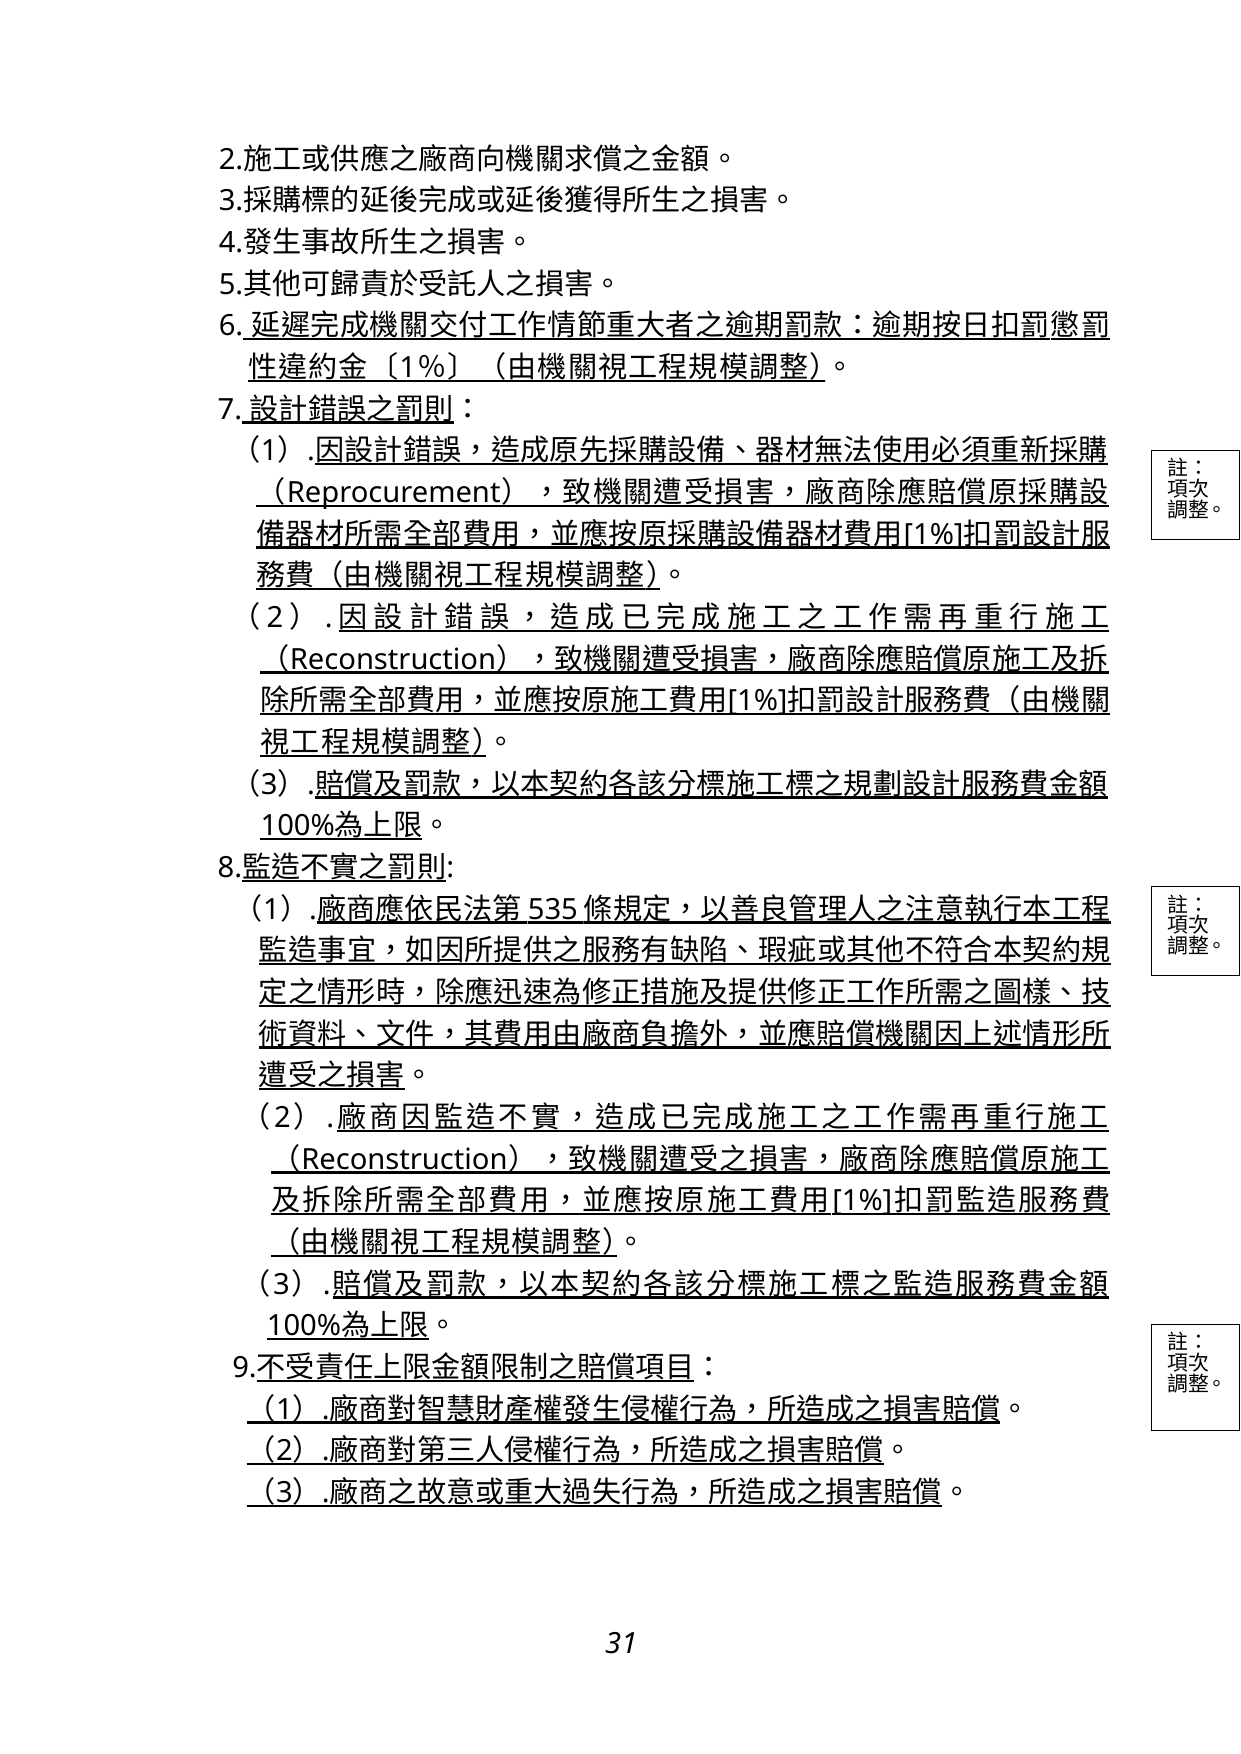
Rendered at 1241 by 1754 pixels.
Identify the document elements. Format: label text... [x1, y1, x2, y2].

text 註：項次調整。 [1168, 459, 1223, 521]
text （2）.廠商因監造不實，造成已完成施工之工作需再重行施工（Reconstruction），致機關遭受之損害，廠商除應賠償原施工及拆除所需全部費用，並應按原施工費用[1%]扣罰監造服務費（由機關視工程規模調整）。 [242, 1094, 1110, 1261]
text （3）.賠償及罰款，以本契約各該分標施工標之監造服務費金額100%為上限。 [242, 1261, 1110, 1344]
text （3）.賠償及罰款，以本契約各該分標施工標之規劃設計服務費金額100%為上限。 [231, 761, 1110, 844]
text （2）.因設計錯誤，造成已完成施工之工作需再重行施工（Reconstruction），致機關遭受損害，廠商除應賠償原施工及拆除所需全部費用，並應按原施工費用[1%]扣罰設計服務費（由機關視工程規模調整）。 [231, 594, 1110, 761]
text 註：項次調整。 [1168, 895, 1223, 958]
text （1）.廠商應依民法第535條規定，以善良管理人之注意執行本工程監造事宜，如因所提供之服務有缺陷、瑕疵或其他不符合本契約規定之情形時，除應迅速為修正措施及提供修正工作所需之圖樣、技術資料、文件，其費用由廠商負擔外，並應賠償機關因上述情形所遭受之損害。 [234, 886, 1110, 1094]
text 6. 延遲完成機關交付工作情節重大者之逾期罰款：逾期按日扣罰懲罰性違約金〔1％〕（由機關視工程規模調整）。 [218, 302, 1110, 386]
text 5.其他可歸責於受託人之損害。 [218, 261, 1110, 302]
text 9.不受責任上限金額限制之賠償項目： [130, 1344, 1110, 1386]
text （3）.廠商之故意或重大過失行為，所造成之損害賠償。 [130, 1469, 1110, 1511]
text 3.採購標的延後完成或延後獲得所生之損害。 [218, 177, 1110, 219]
text 2.施工或供應之廠商向機關求償之金額。 [218, 136, 1110, 177]
text 4.發生事故所生之損害。 [218, 219, 1110, 261]
text （1）.廠商對智慧財產權發生侵權行為，所造成之損害賠償。 [130, 1386, 1110, 1427]
text （1）.因設計錯誤，造成原先採購設備、器材無法使用必須重新採購（Reprocurement），致機關遭受損害，廠商除應賠償原採購設備器材所需全部費用，並應按原採購設備器材費用[1%]扣罰設計服務費（由機關視工程規模調整）。 [231, 427, 1110, 594]
text 7. 設計錯誤之罰則： [130, 386, 1110, 427]
text 註：項次調整。 [1168, 1333, 1223, 1395]
text （2）.廠商對第三人侵權行為，所造成之損害賠償。 [130, 1427, 1110, 1469]
text 8.監造不實之罰則: [130, 844, 1110, 886]
